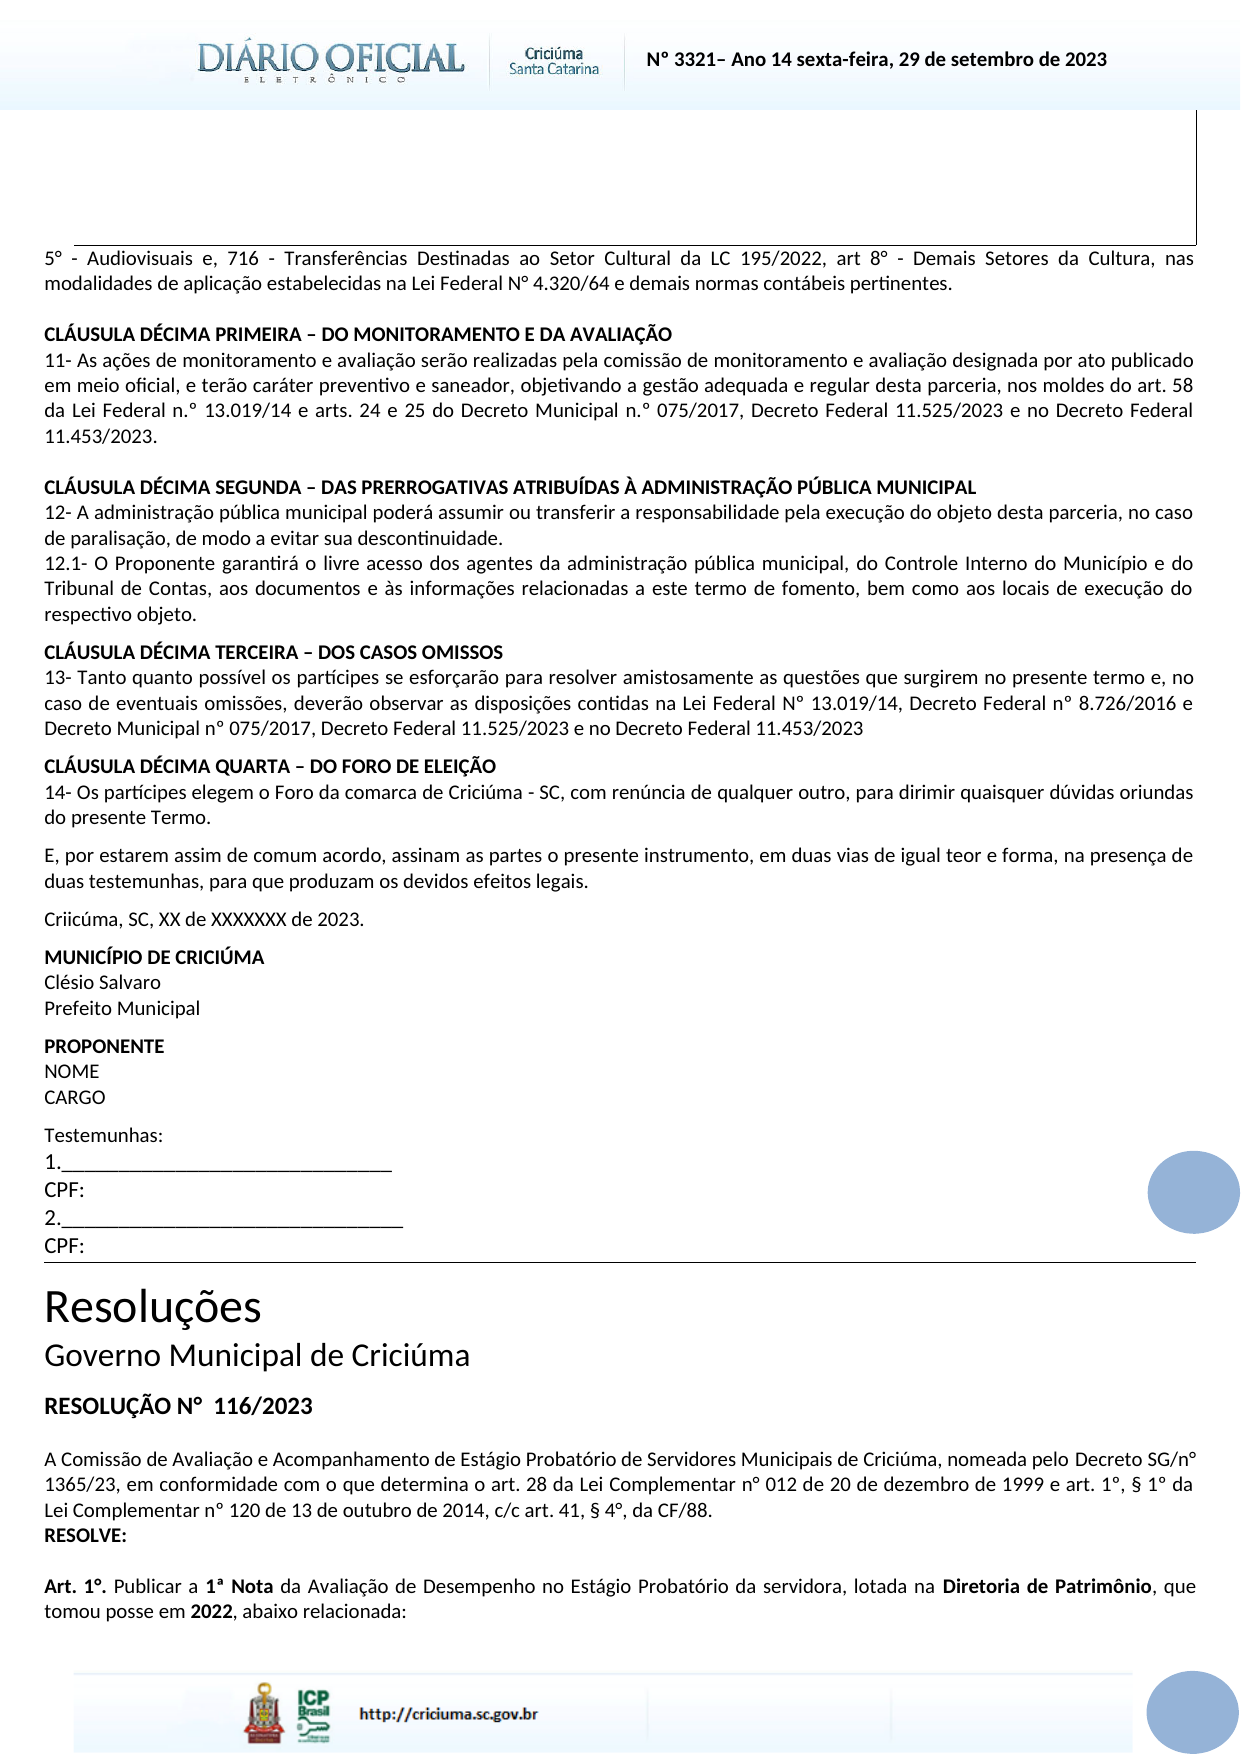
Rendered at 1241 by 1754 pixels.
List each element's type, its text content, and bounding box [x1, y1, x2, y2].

list 2.______________________________ [44, 1203, 1177, 1232]
list 12- A administração pública municipal poderá assumir ou transferir a responsabilidade pela execução do objeto desta parceria, no caso de paralisação, de modo a evitar sua descontinuidade. [44, 499, 1196, 550]
list 13- Tanto quanto possível os partícipes se esforçarão para resolver amistosamente as questões que surgirem no presente termo e, no caso de eventuais omissões, deverão observar as disposições contidas na Lei Federal Nº 13.019/14, Decreto Federal nº 8.726/2016 e Decreto Municipal nº 075/2017, Decreto Federal 11.525/2023 e no Decreto Federal 11.453/2023 [44, 664, 1196, 741]
text MUNICÍPIO DE CRICIÚMA [44, 944, 1240, 969]
text RESOLUÇÃO N° 116/2023 [44, 1390, 1196, 1421]
list PROPONENTE [44, 1033, 1196, 1058]
list CLÁUSULA DÉCIMA QUARTA – DO FORO DE ELEIÇÃO [44, 753, 1196, 779]
text 5° - Audiovisuais e, 716 - Transferências Destinadas ao Setor Cultural da LC 195/2022, art 8° - Demais Setores da Cultura, nas modalidades de aplicação estabelecidas na Lei Federal N° 4.320/64 e demais normas contábeis pertinentes. [44, 245, 1196, 296]
list NOME [44, 1058, 1196, 1084]
list 11- As ações de monitoramento e avaliação serão realizadas pela comissão de monitoramento e avaliação designada por ato publicado em meio oficial, e terão caráter preventivo e saneador, objetivando a gestão adequada e regular desta parceria, nos moldes do art. 58 da Lei Federal n.º 13.019/14 e arts. 24 e 25 do Decreto Municipal n.º 075/2017, Decreto Federal 11.525/2023 e no Decreto Federal 11.453/2023. [44, 347, 1196, 448]
list 14- Os partícipes elegem o Foro da comarca de Criciúma - SC, com renúncia de qualquer outro, para dirimir quaisquer dúvidas oriundas do presente Termo. [44, 779, 1196, 830]
list CPF: [44, 1176, 1151, 1203]
text Governo Municipal de Criciúma [44, 1334, 1196, 1375]
text Art. 1°. Publicar a 1ª Nota da Avaliação de Desempenho no Estágio Probatório da servidora, lotada na Diretoria de Patrimônio, que tomou posse em 2022, abaixo relacionada: [44, 1573, 1196, 1624]
list CLÁUSULA DÉCIMA TERCEIRA – DOS CASOS OMISSOS [44, 639, 1196, 664]
text Clésio Salvaro [44, 969, 1196, 995]
text A Comissão de Avaliação e Acompanhamento de Estágio Probatório de Servidores Municipais de Criciúma, nomeada pelo Decreto SG/n° 1365/23, em conformidade com o que determina o art. 28 da Lei Complementar n° 012 de 20 de dezembro de 1999 e art. 1º, § 1º da Lei Complementar nº 120 de 13 de outubro de 2014, c/c art. 41, § 4°, da CF/88. [44, 1446, 1196, 1522]
list CLÁUSULA DÉCIMA PRIMEIRA – DO MONITORAMENTO E DA AVALIAÇÃO [44, 321, 1196, 347]
text Resoluções [44, 1275, 1196, 1334]
list CPF: [44, 1232, 1196, 1262]
list Testemunhas: [44, 1122, 1196, 1147]
list 1._____________________________ [44, 1147, 1196, 1176]
text Prefeito Municipal [44, 995, 1196, 1020]
list E, por estarem assim de comum acordo, assinam as partes o presente instrumento, em duas vias de igual teor e forma, na presença de duas testemunhas, para que produzam os devidos efeitos legais. [44, 842, 1196, 893]
list Criicúma, SC, XX de XXXXXXX de 2023. [44, 906, 1196, 931]
list CARGO [44, 1084, 1196, 1109]
list 12.1- O Proponente garantirá o livre acesso dos agentes da administração pública municipal, do Controle Interno do Município e do Tribunal de Contas, aos documentos e às informações relacionadas a este termo de fomento, bem como aos locais de execução do respectivo objeto. [44, 550, 1196, 626]
list CLÁUSULA DÉCIMA SEGUNDA – DAS PRERROGATIVAS ATRIBUÍDAS À ADMINISTRAÇÃO PÚBLICA MUNICIPAL [44, 474, 1196, 499]
text RESOLVE: [44, 1522, 1196, 1548]
